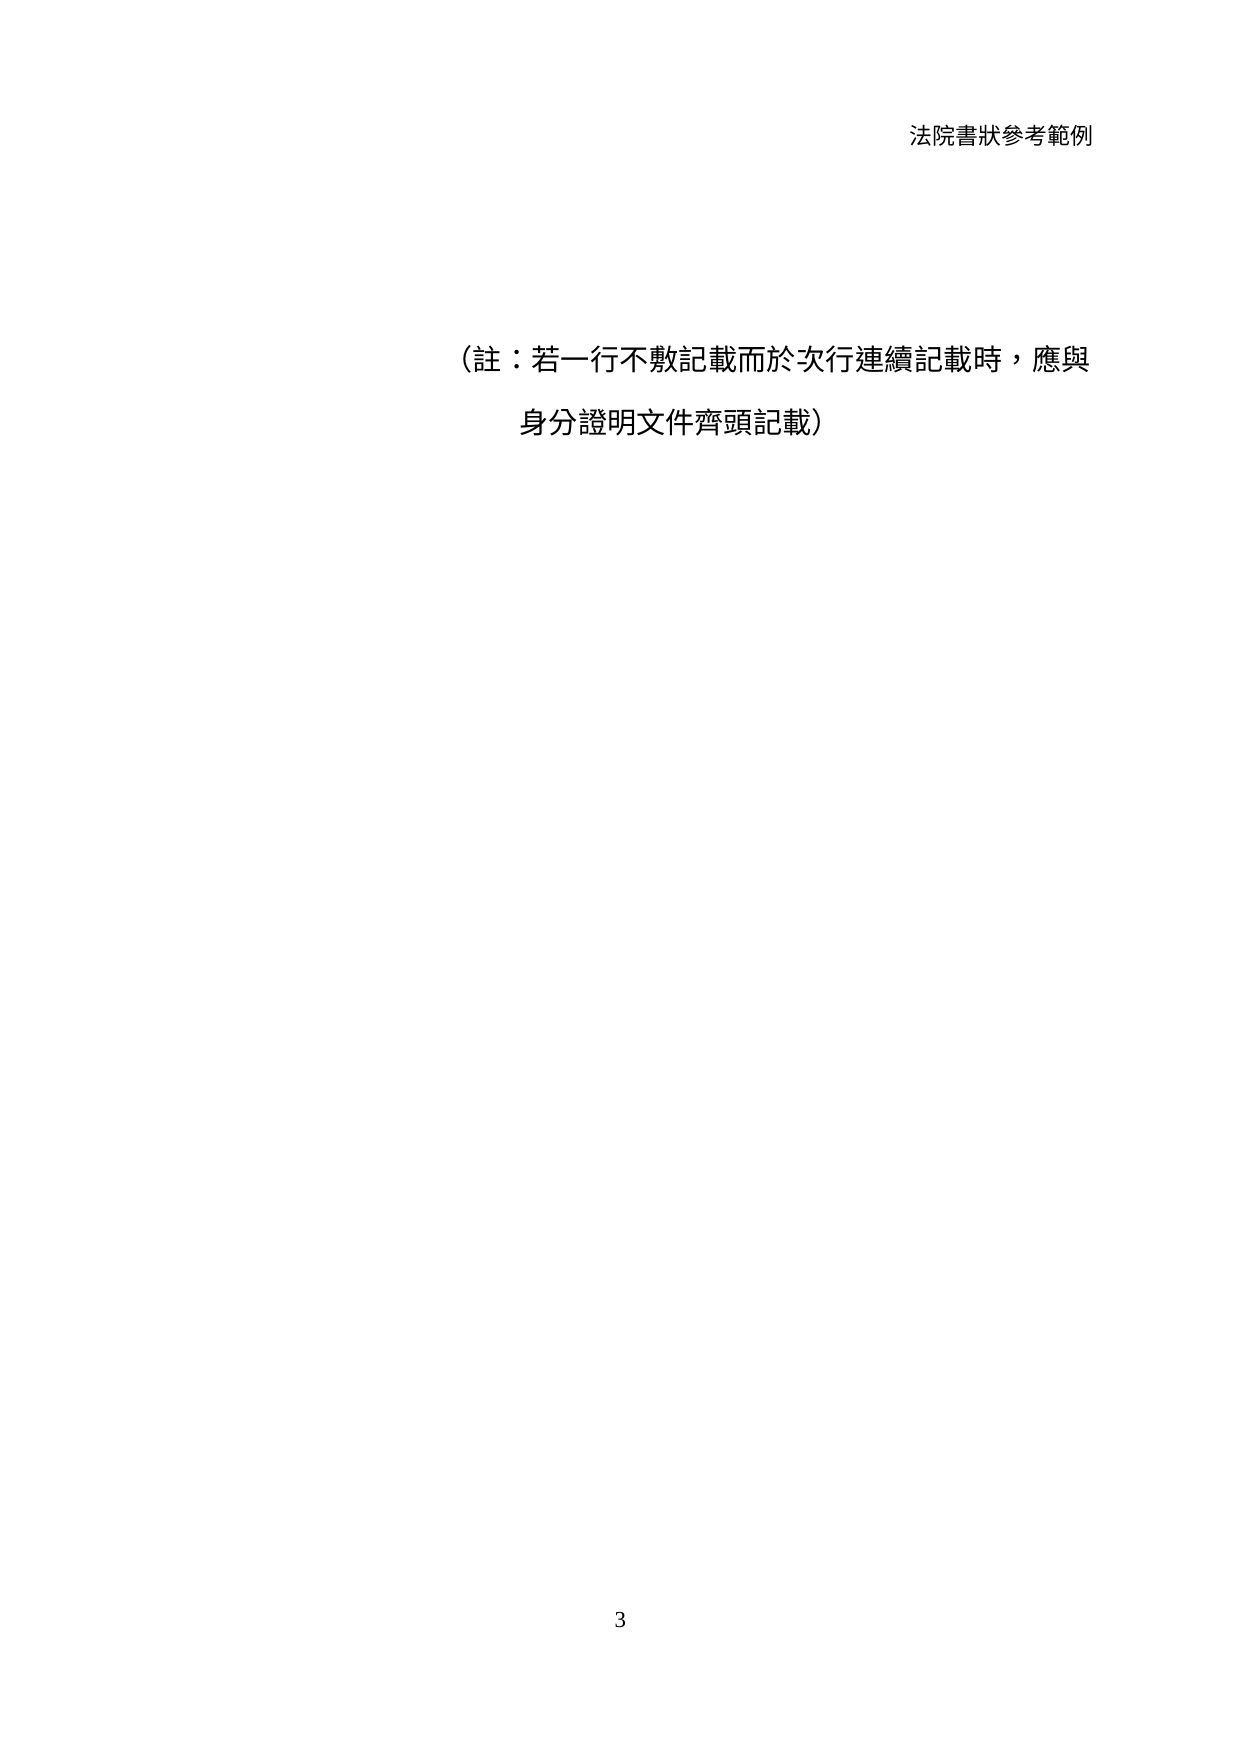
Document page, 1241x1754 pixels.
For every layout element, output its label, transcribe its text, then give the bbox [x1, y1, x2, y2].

text （註：若一行不敷記載而於次行連續記載時，應與身分證明文件齊頭記載） [443, 316, 1092, 441]
